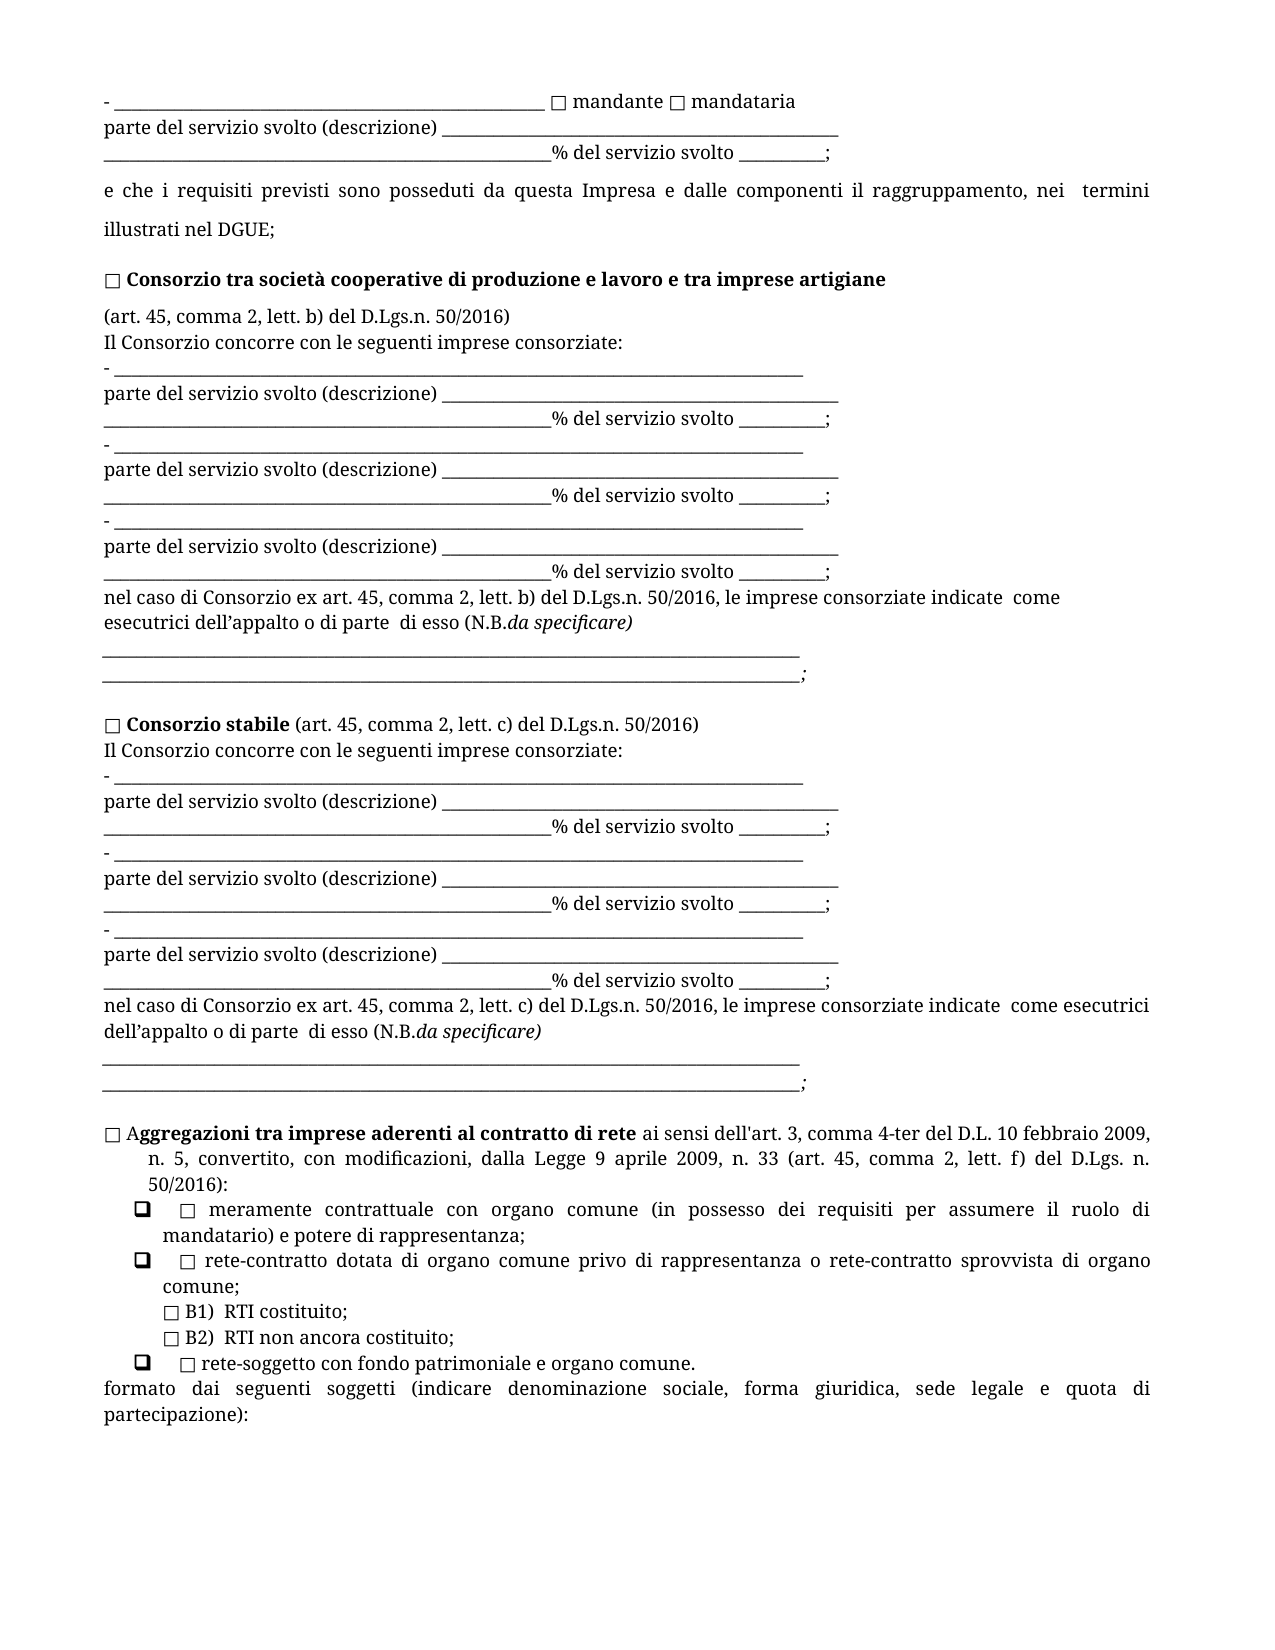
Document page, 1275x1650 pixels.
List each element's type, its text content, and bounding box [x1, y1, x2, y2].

text parte del servizio svolto (descrizione) ______________________________________________ [103, 533, 1152, 559]
text ____________________________________________________% del servizio svolto __________; [103, 814, 1152, 839]
text □ Consorzio tra società cooperative di produzione e lavoro e tra imprese artigiane [103, 266, 1152, 292]
text - ________________________________________________________________________________ [103, 431, 1152, 457]
text (art. 45, comma 2, lett. b) del D.Lgs.n. 50/2016) [103, 303, 1152, 329]
list □ rete-contratto dotata di organo comune privo di rappresentanza o rete-contratto sprovvista di organo comune; [133, 1248, 1152, 1299]
list □ meramente contrattuale con organo comune (in possesso dei requisiti per assumere il ruolo di mandatario) e potere di rappresentanza; [133, 1197, 1152, 1248]
text ____________________________________________________% del servizio svolto __________; [103, 559, 1152, 584]
text ____________________________________________________% del servizio svolto __________; [103, 140, 1152, 165]
text - ________________________________________________________________________________ [103, 354, 1152, 380]
text _________________________________________________________________________________ [103, 1043, 1152, 1069]
text □ B1) RTI costituito; [162, 1299, 1152, 1324]
text parte del servizio svolto (descrizione) ______________________________________________ [103, 941, 1152, 967]
text - ________________________________________________________________________________ [103, 508, 1152, 533]
text ____________________________________________________% del servizio svolto __________; [103, 406, 1152, 431]
list □ rete-soggetto con fondo patrimoniale e organo comune. [133, 1350, 1152, 1375]
text - ________________________________________________________________________________ [103, 839, 1152, 865]
text ____________________________________________________% del servizio svolto __________; [103, 482, 1152, 508]
text _________________________________________________________________________________ [103, 635, 1152, 661]
text □ Aggregazioni tra imprese aderenti al contratto di rete ai sensi dell'art. 3, comma 4-ter del D.L. 10 febbraio 2009, n. 5, convertito, con modificazioni, dalla Legge 9 aprile 2009, n. 33 (art. 45, comma 2, lett. f) del D.Lgs. n. 50/2016): [103, 1120, 1152, 1197]
text - __________________________________________________ □ mandante □ mandataria [103, 89, 1152, 114]
text - ________________________________________________________________________________ [103, 916, 1152, 941]
text parte del servizio svolto (descrizione) ______________________________________________ [103, 457, 1152, 482]
text Il Consorzio concorre con le seguenti imprese consorziate: [103, 737, 1152, 763]
text parte del servizio svolto (descrizione) ______________________________________________ [103, 865, 1152, 890]
text parte del servizio svolto (descrizione) ______________________________________________ [103, 380, 1152, 406]
text parte del servizio svolto (descrizione) ______________________________________________ [103, 788, 1152, 814]
text - ________________________________________________________________________________ [103, 763, 1152, 788]
text Il Consorzio concorre con le seguenti imprese consorziate: [103, 329, 1152, 354]
text _________________________________________________________________________________; [103, 1069, 1152, 1094]
text formato dai seguenti soggetti (indicare denominazione sociale, forma giuridica, sede legale e quota di partecipazione): [103, 1375, 1152, 1426]
text □ B2) RTI non ancora costituito; [162, 1324, 1152, 1350]
text e che i requisiti previsti sono posseduti da questa Impresa e dalle componenti il raggruppamento, nei termini illustrati nel DGUE; [103, 178, 1152, 241]
text □ Consorzio stabile (art. 45, comma 2, lett. c) del D.Lgs.n. 50/2016) [103, 712, 1152, 737]
text nel caso di Consorzio ex art. 45, comma 2, lett. b) del D.Lgs.n. 50/2016, le imprese consorziate indicate come esecutrici dell’appalto o di parte di esso (N.B.da specificare) [103, 584, 1152, 635]
text ____________________________________________________% del servizio svolto __________; [103, 967, 1152, 992]
text _________________________________________________________________________________; [103, 661, 1152, 686]
text nel caso di Consorzio ex art. 45, comma 2, lett. c) del D.Lgs.n. 50/2016, le imprese consorziate indicate come esecutrici dell’appalto o di parte di esso (N.B.da specificare) [103, 992, 1152, 1043]
text parte del servizio svolto (descrizione) ______________________________________________ [103, 114, 1152, 140]
text ____________________________________________________% del servizio svolto __________; [103, 890, 1152, 916]
